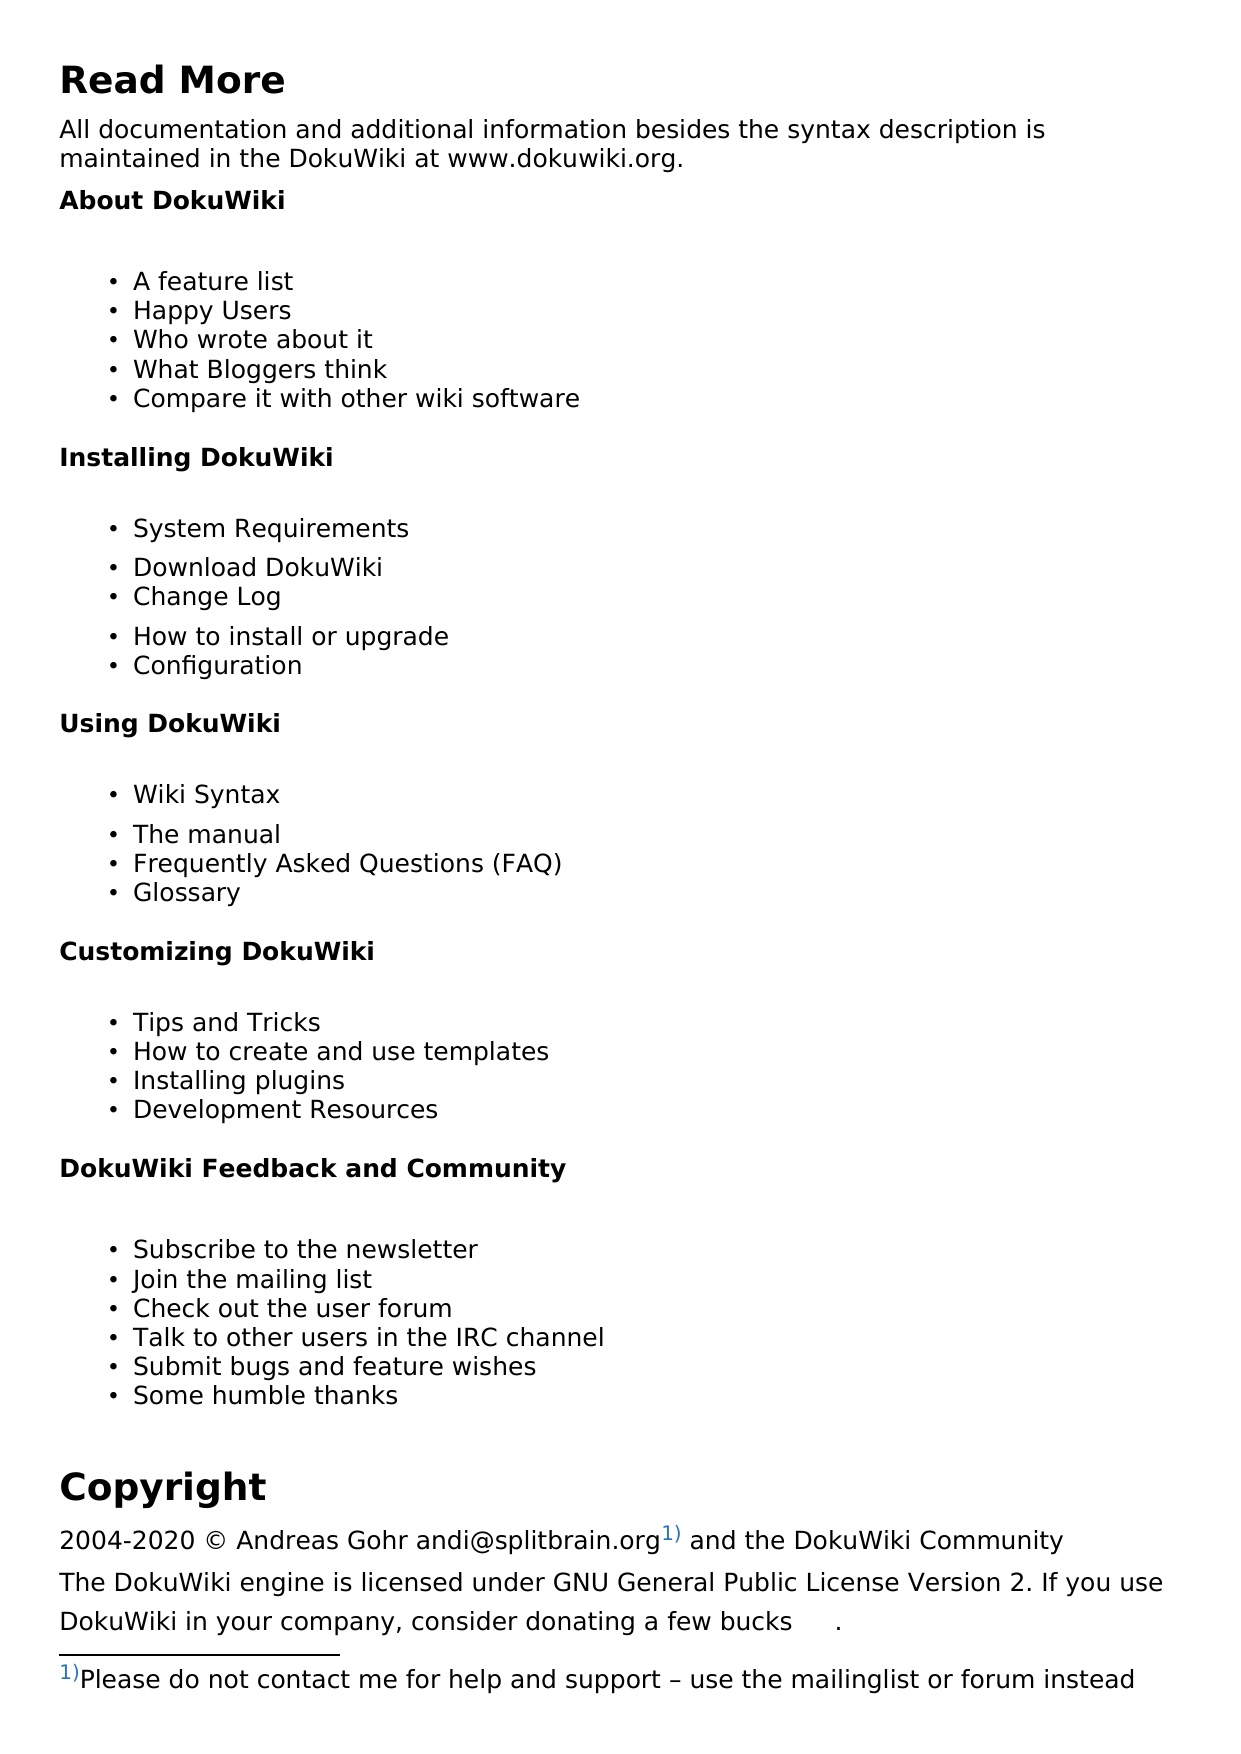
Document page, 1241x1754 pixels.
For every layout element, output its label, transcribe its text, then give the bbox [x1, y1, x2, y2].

list Submit bugs and feature wishes [118, 1352, 1181, 1382]
list What Bloggers think [118, 355, 1181, 384]
text Using DokuWiki [59, 709, 1181, 739]
text All documentation and additional information besides the syntax description is maintained in the DokuWiki at www.dokuwiki.org. [59, 115, 1181, 173]
list System Requirements [118, 514, 1181, 543]
list Configuration [118, 651, 1181, 680]
list Happy Users [118, 297, 1181, 326]
text Customizing DokuWiki [59, 937, 1181, 966]
list Download DokuWiki [118, 543, 1181, 582]
list Compare it with other wiki software [118, 384, 1181, 413]
list How to create and use templates [118, 1037, 1181, 1067]
list Change Log [118, 582, 1181, 612]
list Check out the user forum [118, 1294, 1181, 1323]
list A feature list [118, 257, 1181, 297]
list Subscribe to the newsletter [118, 1226, 1181, 1265]
text The DokuWiki engine is licensed under GNU General Public License Version 2. If you use DokuWiki in your company, consider donating a few bucks . [59, 1568, 1181, 1636]
list The manual [118, 810, 1181, 849]
subtitle Copyright [59, 1465, 1181, 1509]
text Installing DokuWiki [59, 443, 1181, 472]
list How to install or upgrade [118, 612, 1181, 651]
text 2004-2020 © Andreas Gohr andi@splitbrain.org and the DokuWiki Community [59, 1521, 1181, 1555]
list Installing plugins [118, 1067, 1181, 1096]
list Frequently Asked Questions (FAQ) [118, 849, 1181, 878]
subtitle Read More [59, 59, 1181, 103]
list Some humble thanks [118, 1382, 1181, 1411]
text About DokuWiki [59, 186, 1181, 215]
list Who wrote about it [118, 326, 1181, 355]
text Please do not contact me for help and support – use the mailinglist or forum instead [59, 1661, 1181, 1695]
list Join the mailing list [118, 1265, 1181, 1294]
text DokuWiki Feedback and Community [59, 1154, 1181, 1183]
list Talk to other users in the IRC channel [118, 1323, 1181, 1352]
list Development Resources [118, 1096, 1181, 1125]
list Glossary [118, 878, 1181, 908]
list Tips and Tricks [118, 1008, 1181, 1037]
list Wiki Syntax [118, 781, 1181, 810]
